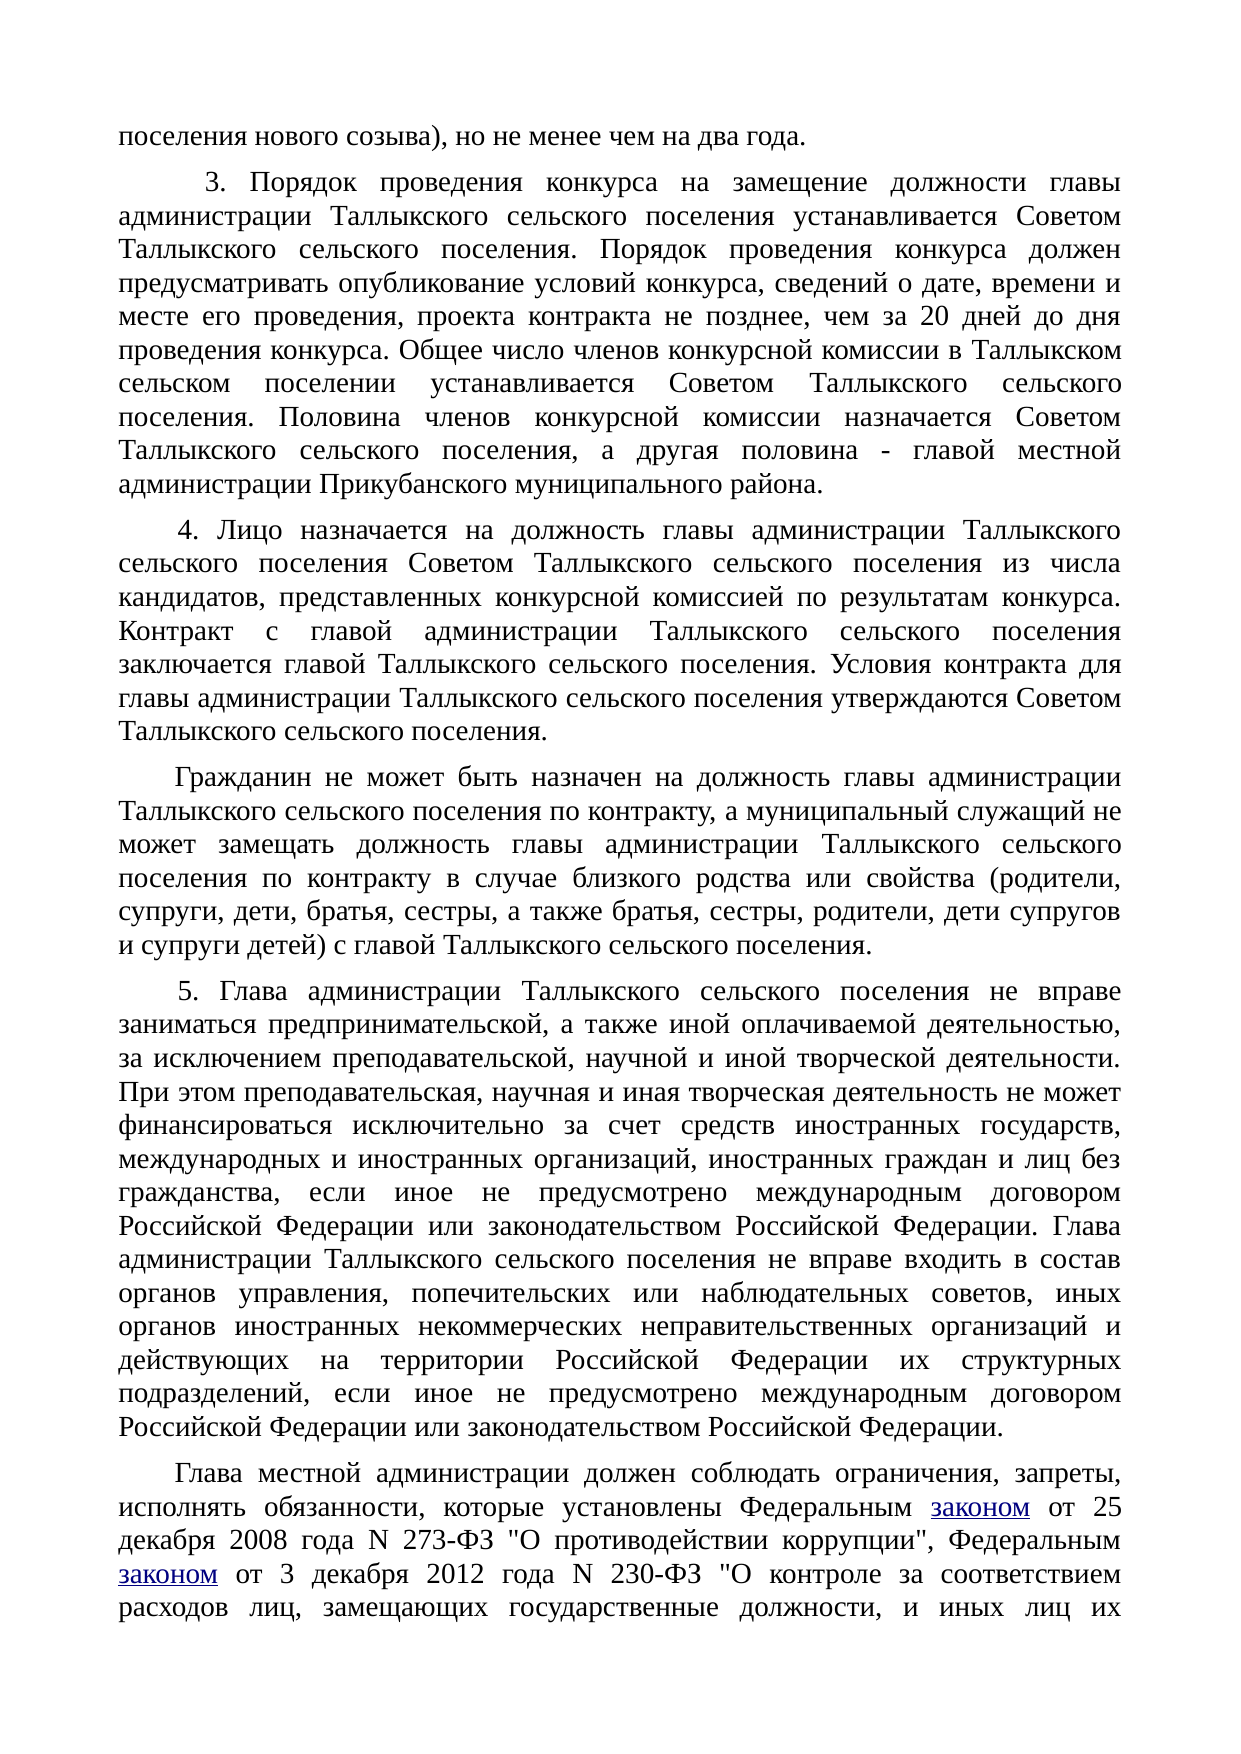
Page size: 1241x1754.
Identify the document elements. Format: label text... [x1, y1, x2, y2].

text Гражданин не может быть назначен на должность главы администрации Таллыкского сельского поселения по контракту, а муниципальный служащий не может замещать должность главы администрации Таллыкского сельского поселения по контракту в случае близкого родства или свойства (родители, супруги, дети, братья, сестры, а также братья, сестры, родители, дети супругов и супруги детей) с главой Таллыкского сельского поселения. [118, 759, 1122, 961]
text 5. Глава администрации Таллыкского сельского поселения не вправе заниматься предпринимательской, а также иной оплачиваемой деятельностью, за исключением преподавательской, научной и иной творческой деятельности. При этом преподавательская, научная и иная творческая деятельность не может финансироваться исключительно за счет средств иностранных государств, международных и иностранных организаций, иностранных граждан и лиц без гражданства, если иное не предусмотрено международным договором Российской Федерации или законодательством Российской Федерации. Глава администрации Таллыкского сельского поселения не вправе входить в состав органов управления, попечительских или наблюдательных советов, иных органов иностранных некоммерческих неправительственных организаций и действующих на территории Российской Федерации их структурных подразделений, если иное не предусмотрено международным договором Российской Федерации или законодательством Российской Федерации. [118, 973, 1122, 1443]
text 4. Лицо назначается на должность главы администрации Таллыкского сельского поселения Советом Таллыкского сельского поселения из числа кандидатов, представленных конкурсной комиссией по результатам конкурса. Контракт с главой администрации Таллыкского сельского поселения заключается главой Таллыкского сельского поселения. Условия контракта для главы администрации Таллыкского сельского поселения утверждаются Советом Таллыкского сельского поселения. [118, 512, 1122, 747]
text 3. Порядок проведения конкурса на замещение должности главы администрации Таллыкского сельского поселения устанавливается Советом Таллыкского сельского поселения. Порядок проведения конкурса должен предусматривать опубликование условий конкурса, сведений о дате, времени и месте его проведения, проекта контракта не позднее, чем за 20 дней до дня проведения конкурса. Общее число членов конкурсной комиссии в Таллыкском сельском поселении устанавливается Советом Таллыкского сельского поселения. Половина членов конкурсной комиссии назначается Советом Таллыкского сельского поселения, а другая половина - главой местной администрации Прикубанского муниципального района. [118, 164, 1122, 499]
text поселения нового созыва), но не менее чем на два года. [118, 118, 1122, 152]
text Глава местной администрации должен соблюдать ограничения, запреты, исполнять обязанности, которые установлены Федеральным законом от 25 декабря 2008 года N 273-ФЗ "О противодействии коррупции", Федеральным законом от 3 декабря 2012 года N 230-ФЗ "О контроле за соответствием расходов лиц, замещающих государственные должности, и иных лиц их [118, 1455, 1122, 1623]
